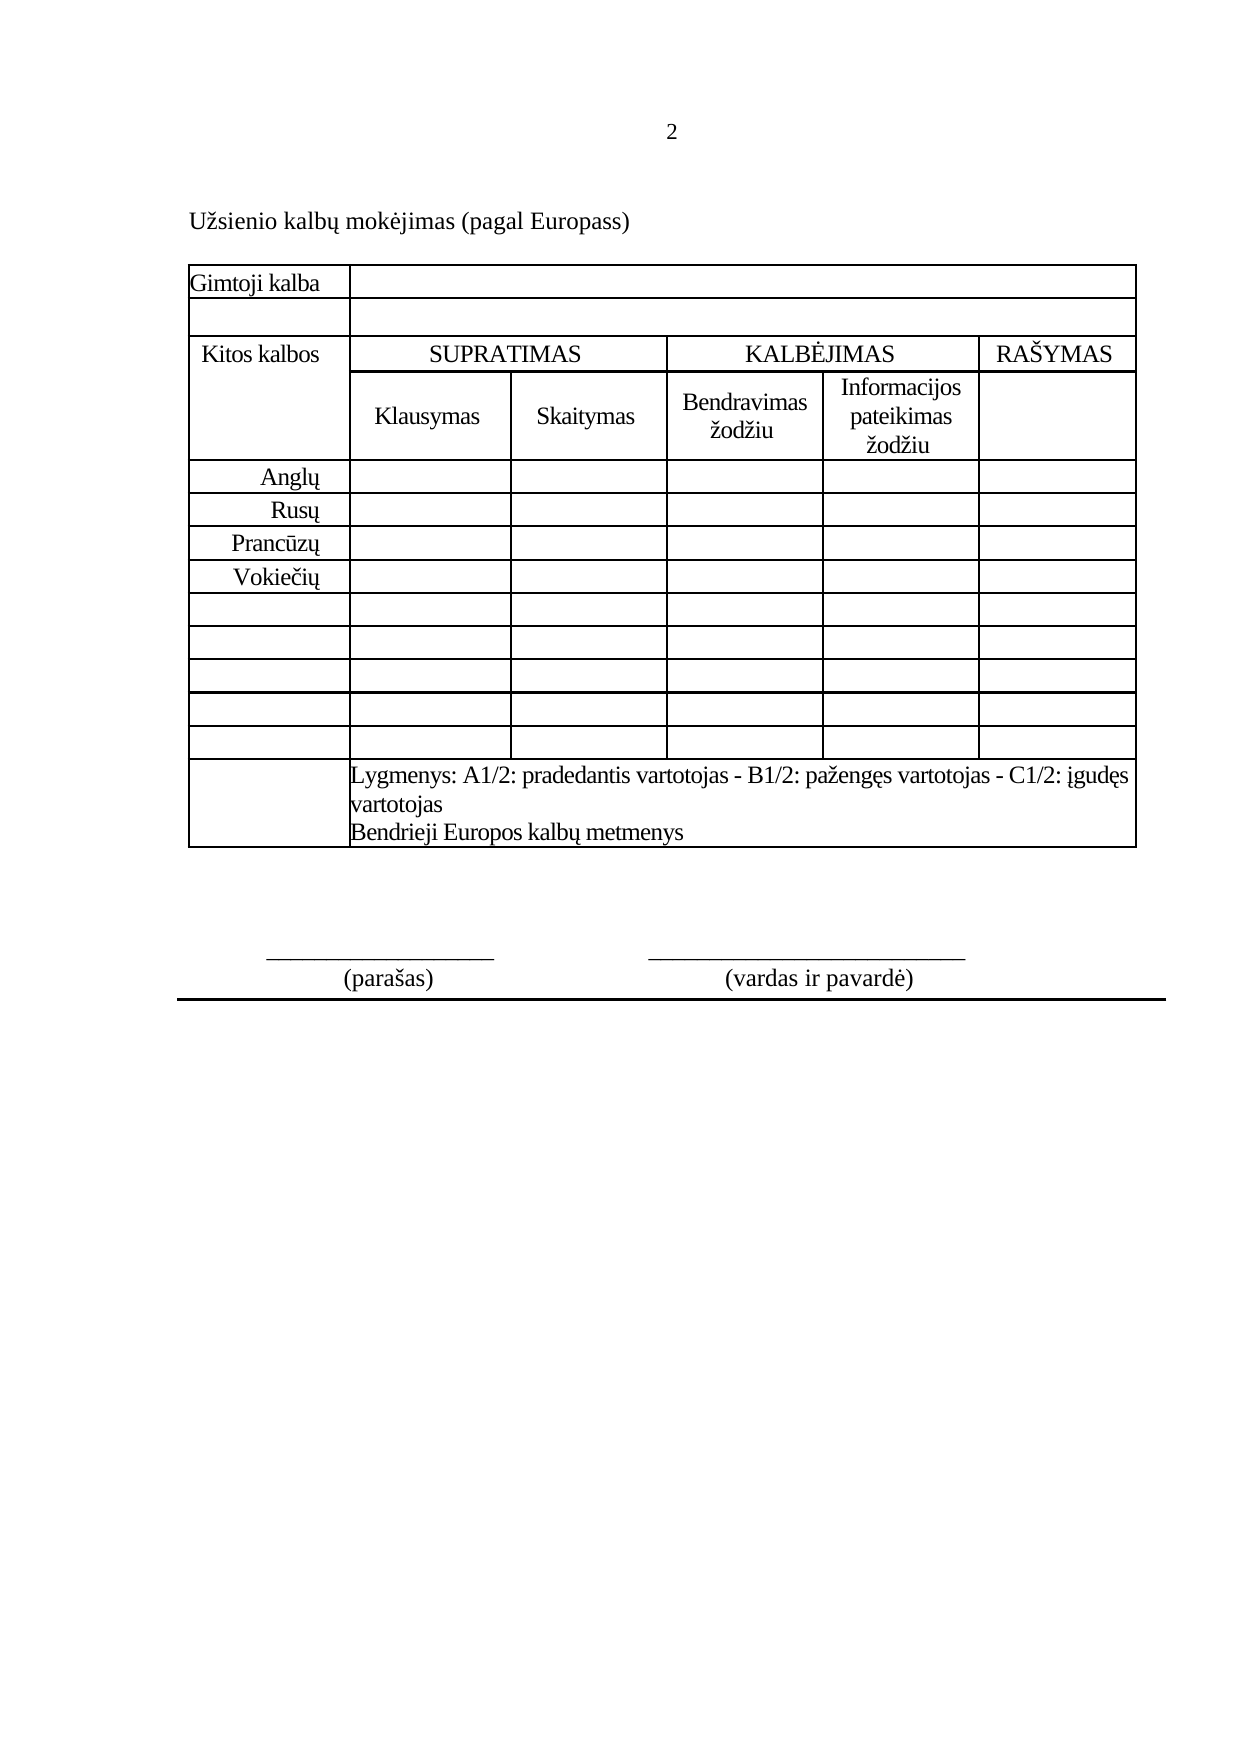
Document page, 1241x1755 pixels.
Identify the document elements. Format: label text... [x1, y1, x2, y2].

table_cell [668, 660, 822, 691]
table_cell [980, 561, 1135, 592]
table_cell [512, 694, 666, 724]
table_cell Skaitymas [512, 373, 666, 459]
table_cell [351, 299, 1135, 335]
table_cell [824, 527, 978, 558]
table_cell [512, 527, 666, 558]
table_cell [980, 627, 1135, 658]
table_cell [190, 594, 349, 625]
table_cell [824, 461, 978, 492]
table_cell [512, 594, 666, 625]
table_cell Prancūzų [190, 527, 349, 558]
table_cell [351, 494, 510, 525]
table_cell Rusų [190, 494, 349, 525]
table_cell Anglų [190, 461, 349, 492]
table_cell Bendravimas žodžiu [668, 373, 822, 459]
table_cell [190, 299, 349, 335]
table_cell [824, 561, 978, 592]
table_cell [980, 373, 1135, 459]
table_cell [668, 461, 822, 492]
table_cell [190, 694, 349, 724]
table_cell KALBĖJIMAS [668, 337, 978, 370]
table_cell [190, 627, 349, 658]
table_cell [351, 561, 510, 592]
table_cell [512, 461, 666, 492]
table_cell Lygmenys: A1/2: pradedantis vartotojas - B1/2: pažengęs vartotojas - C1/2: įgudęs vartotojas Bendrieji Europos kalbų metmenys [351, 760, 1135, 846]
table_cell [351, 461, 510, 492]
table_cell [668, 727, 822, 758]
table_cell [824, 627, 978, 658]
table_cell [512, 727, 666, 758]
table_cell [190, 660, 349, 691]
table_cell SUPRATIMAS [351, 337, 666, 370]
table_cell [668, 561, 822, 592]
table_cell [668, 627, 822, 658]
table_cell Kitos kalbos [190, 337, 349, 459]
table_cell [351, 627, 510, 658]
table_cell Klausymas [351, 373, 510, 459]
table_cell [512, 627, 666, 658]
table_cell [512, 561, 666, 592]
table_cell [980, 660, 1135, 691]
table_cell [824, 727, 978, 758]
table_cell RAŠYMAS [980, 337, 1135, 370]
table_cell [980, 694, 1135, 724]
table_cell [980, 594, 1135, 625]
table_cell [824, 694, 978, 724]
table_cell [351, 727, 510, 758]
table_cell Vokiečių [190, 561, 349, 592]
table_header [351, 266, 1135, 297]
table_cell Informacijos pateikimas žodžiu [824, 373, 978, 459]
table_header Gimtoji kalba [190, 266, 349, 297]
table_cell [824, 660, 978, 691]
table_cell [668, 527, 822, 558]
table_cell [190, 760, 349, 846]
table_cell [512, 660, 666, 691]
table_cell [980, 727, 1135, 758]
table_cell [351, 694, 510, 724]
table_cell [824, 594, 978, 625]
table_cell [980, 527, 1135, 558]
table_cell Užsienio kalbų mokėjimas (pagal Europass) [177, 148, 1178, 906]
table_cell [351, 660, 510, 691]
table_cell [980, 494, 1135, 525]
table_cell [190, 727, 349, 758]
table_cell [824, 494, 978, 525]
table_cell [351, 594, 510, 625]
table_cell [980, 461, 1135, 492]
text (parašas) (vardas ir pavardė) [177, 963, 1166, 998]
table_cell [668, 494, 822, 525]
table_cell [668, 694, 822, 724]
table_cell [351, 527, 510, 558]
table_cell [512, 494, 666, 525]
table_cell [668, 594, 822, 625]
